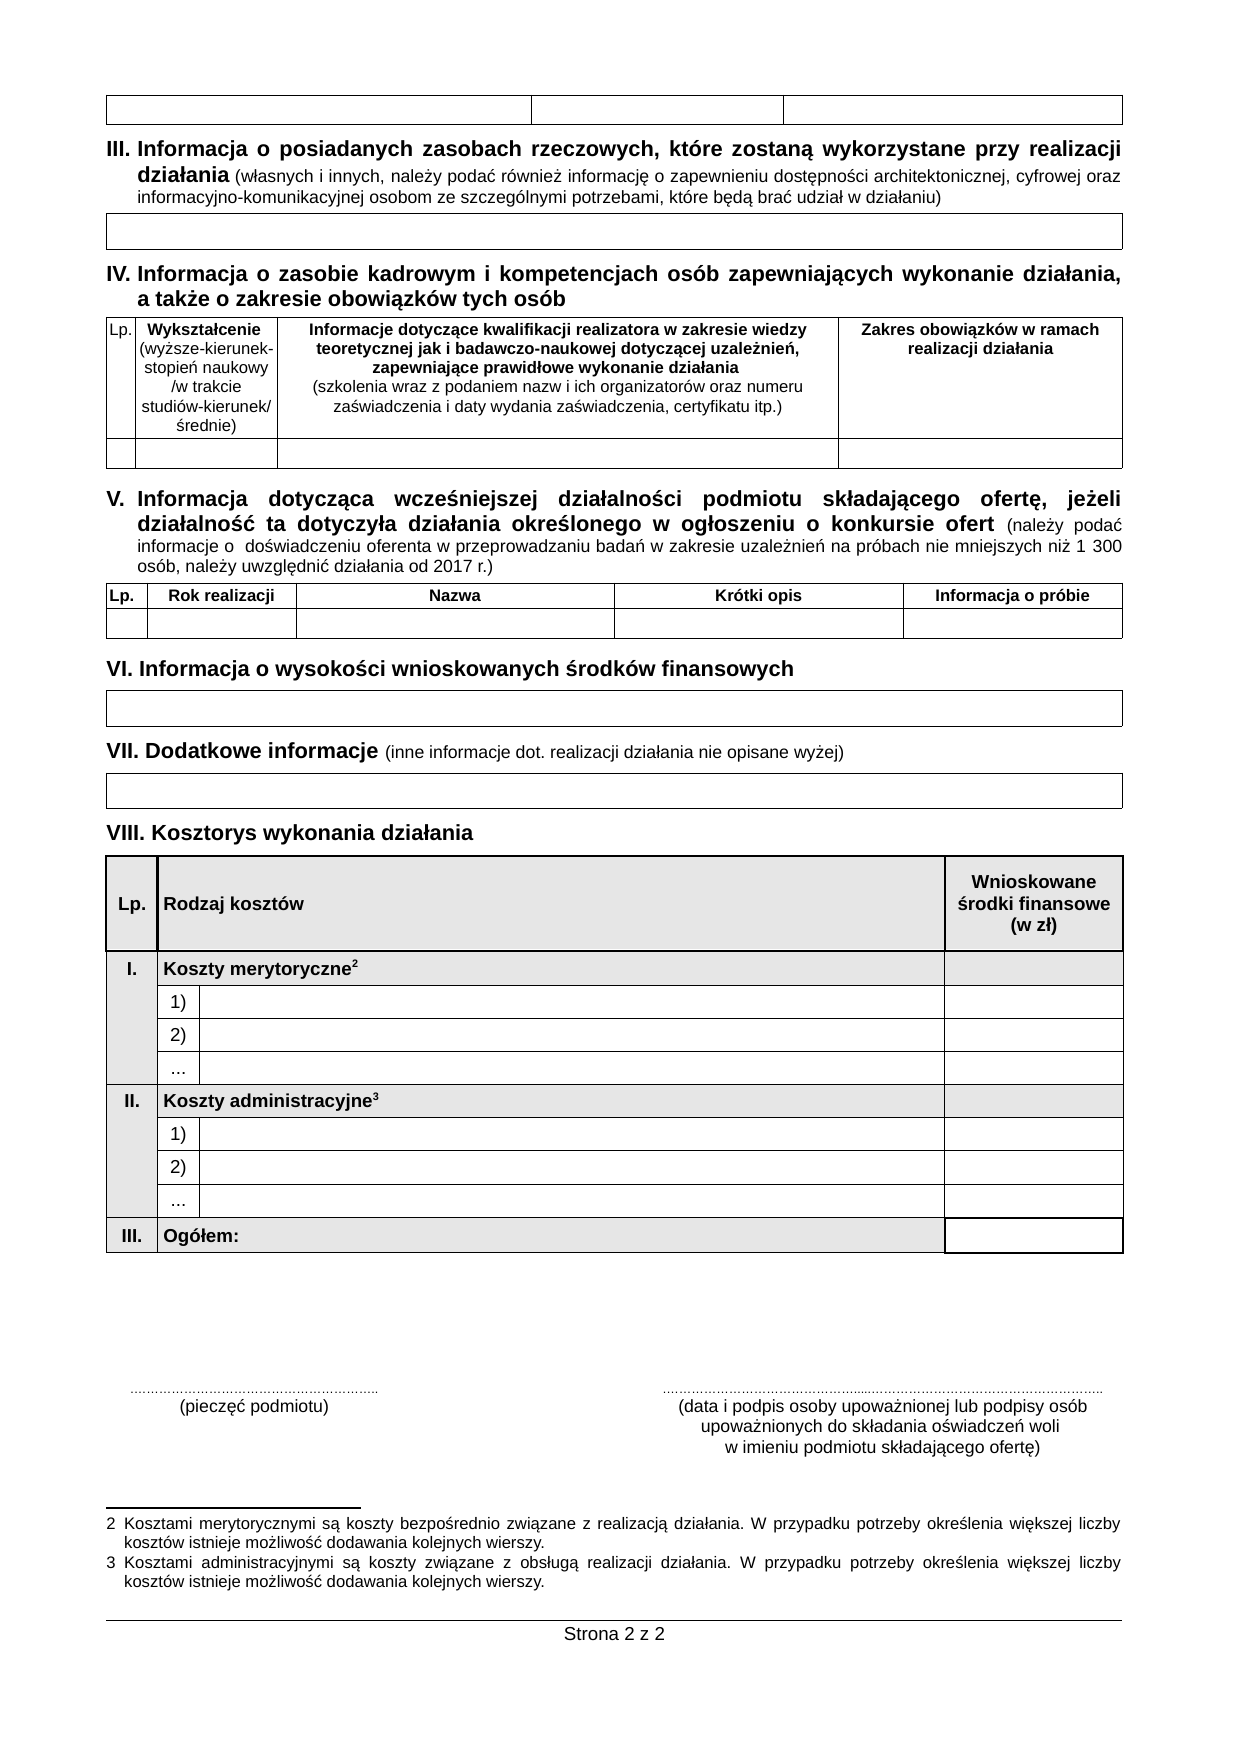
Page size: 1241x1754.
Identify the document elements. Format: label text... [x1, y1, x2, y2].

table_cell [200, 1118, 944, 1150]
table_cell [615, 609, 903, 638]
table_cell [945, 1151, 1123, 1183]
table_header .……………………………………….....……………………………………………….. (data i podpis osoby upoważnionej lub podpisy osób upoważnionych do składania oświadczeń woli w imieniu podmiotu składającego ofertę) [656, 1376, 1110, 1463]
table_header .………………………………………………….. (pieczęć podmiotu) [106, 1376, 402, 1463]
table_cell [200, 1185, 944, 1217]
table_cell [784, 96, 1122, 124]
table_header Lp. [107, 857, 156, 949]
table_cell [945, 1118, 1123, 1150]
table_header Lp. [107, 318, 135, 438]
list Informacja o posiadanych zasobach rzeczowych, które zostaną wykorzystane przy realizacji działania (własnych i innych, należy podać również informację o zapewnieniu dostępności architektonicznej, cyfrowej oraz informacyjno-komunikacyjnej osobom ze szczególnymi potrzebami, które będą brać udział w działaniu) [106, 136, 1122, 207]
table_header Informacja o próbie [904, 584, 1122, 608]
table_cell [200, 1052, 944, 1084]
table_header [107, 691, 1122, 726]
table_cell [945, 1019, 1123, 1051]
table_header Rodzaj kosztów [159, 857, 944, 949]
table_cell 2) [158, 1151, 199, 1183]
table_header Zakres obowiązków w ramach realizacji działania [839, 318, 1122, 438]
table_header [402, 1376, 656, 1463]
table_cell ... [158, 1185, 199, 1217]
table_header Wnioskowane środki finansowe (w zł) [946, 857, 1122, 949]
table_cell [200, 986, 944, 1018]
table_header [107, 214, 1122, 248]
table_header Rok realizacji [148, 584, 296, 608]
table_cell [200, 1019, 944, 1051]
table_cell [945, 1085, 1123, 1117]
table_header [107, 774, 1122, 808]
table_cell 2) [158, 1019, 199, 1051]
table_cell [148, 609, 296, 638]
table_cell [839, 439, 1122, 468]
table_cell [107, 96, 531, 124]
table_cell Koszty merytoryczne [158, 952, 944, 985]
table_header Informacje dotyczące kwalifikacji realizatora w zakresie wiedzy teoretycznej jak i badawczo-naukowej dotyczącej uzależnień, zapewniające prawidłowe wykonanie działania (szkolenia wraz z podaniem nazw i ich organizatorów oraz numeru zaświadczenia i daty wydania zaświadczenia, certyfikatu itp.) [278, 318, 838, 438]
table_cell 1) [158, 1118, 199, 1150]
table_cell I. [107, 952, 157, 1084]
table_cell [200, 1151, 944, 1183]
table_header Krótki opis [615, 584, 903, 608]
table_cell [278, 439, 838, 468]
table_cell [904, 609, 1122, 638]
text VI. Informacja o wysokości wnioskowanych środków finansowych [106, 655, 1122, 681]
text VIII. Kosztorys wykonania działania [106, 820, 1122, 845]
table_cell Koszty administracyjne [158, 1085, 944, 1117]
table_cell [945, 986, 1123, 1018]
text VII. Dodatkowe informacje (inne informacje dot. realizacji działania nie opisane wyżej) [106, 738, 1122, 763]
table_cell [946, 1219, 1122, 1252]
list Informacja dotycząca wcześniejszej działalności podmiotu składającego ofertę, jeżeli działalność ta dotyczyła działania określonego w ogłoszeniu o konkursie ofert (należy podać informacje o doświadczeniu oferenta w przeprowadzaniu badań w zakresie uzależnień na próbach nie mniejszych niż 1 300 osób, należy uwzględnić działania od 2017 r.) [106, 485, 1122, 577]
table_cell [945, 952, 1123, 985]
table_cell ... [158, 1052, 199, 1084]
table_cell Ogółem: [158, 1218, 944, 1252]
list Informacja o zasobie kadrowym i kompetencjach osób zapewniających wykonanie działania, a także o zakresie obowiązków tych osób [106, 260, 1122, 311]
table_cell [945, 1052, 1123, 1084]
table_cell [136, 439, 277, 468]
table_cell [297, 609, 614, 638]
table_cell [532, 96, 783, 124]
table_header Lp. [107, 584, 147, 608]
table_cell [107, 609, 147, 638]
table_cell 1) [158, 986, 199, 1018]
table_cell II. [107, 1085, 157, 1217]
table_header Wykształcenie (wyższe-kierunek-stopień naukowy /w trakcie studiów-kierunek/ średnie) [136, 318, 277, 438]
table_cell III. [107, 1218, 157, 1252]
table_cell [107, 439, 135, 468]
table_cell [945, 1185, 1123, 1217]
table_header Nazwa [297, 584, 614, 608]
